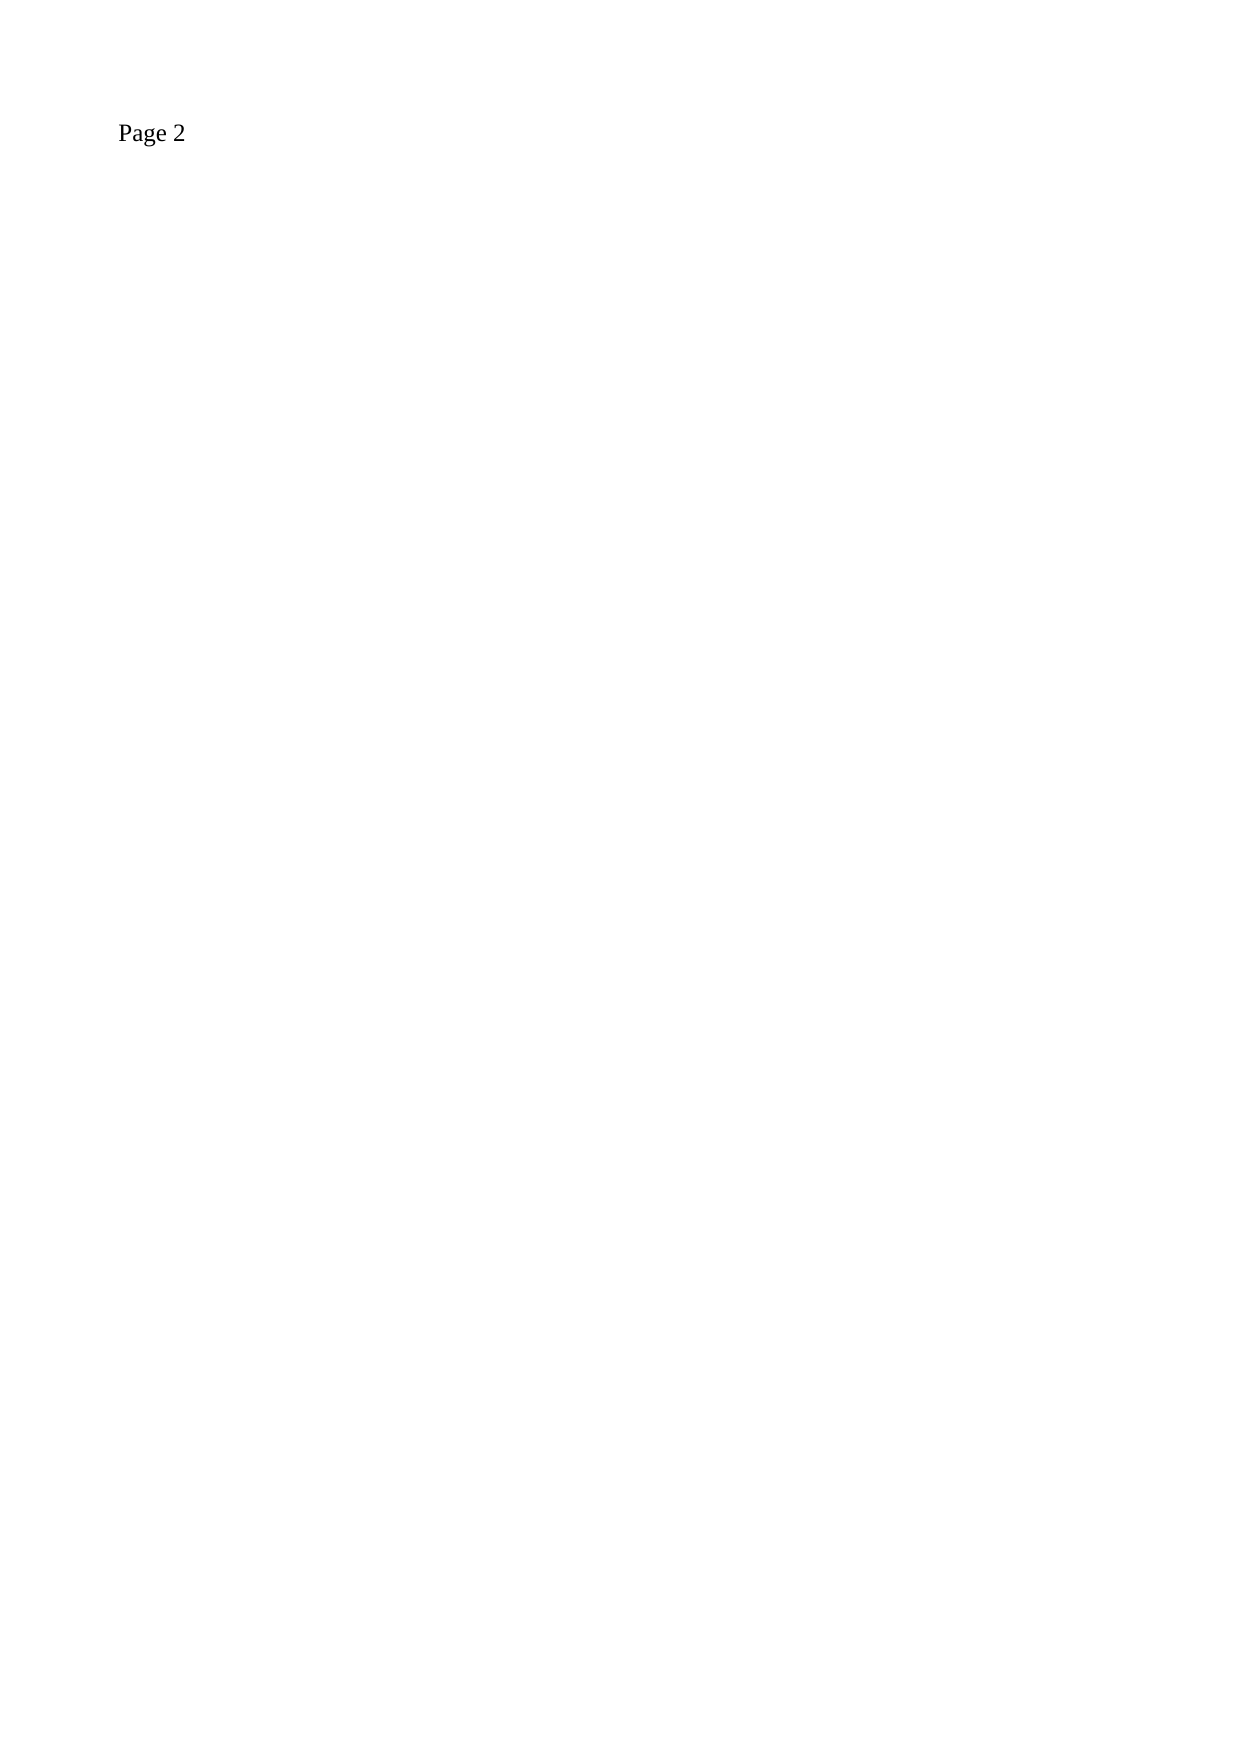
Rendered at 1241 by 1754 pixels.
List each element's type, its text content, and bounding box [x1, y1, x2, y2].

text Page 2 [118, 118, 1122, 147]
